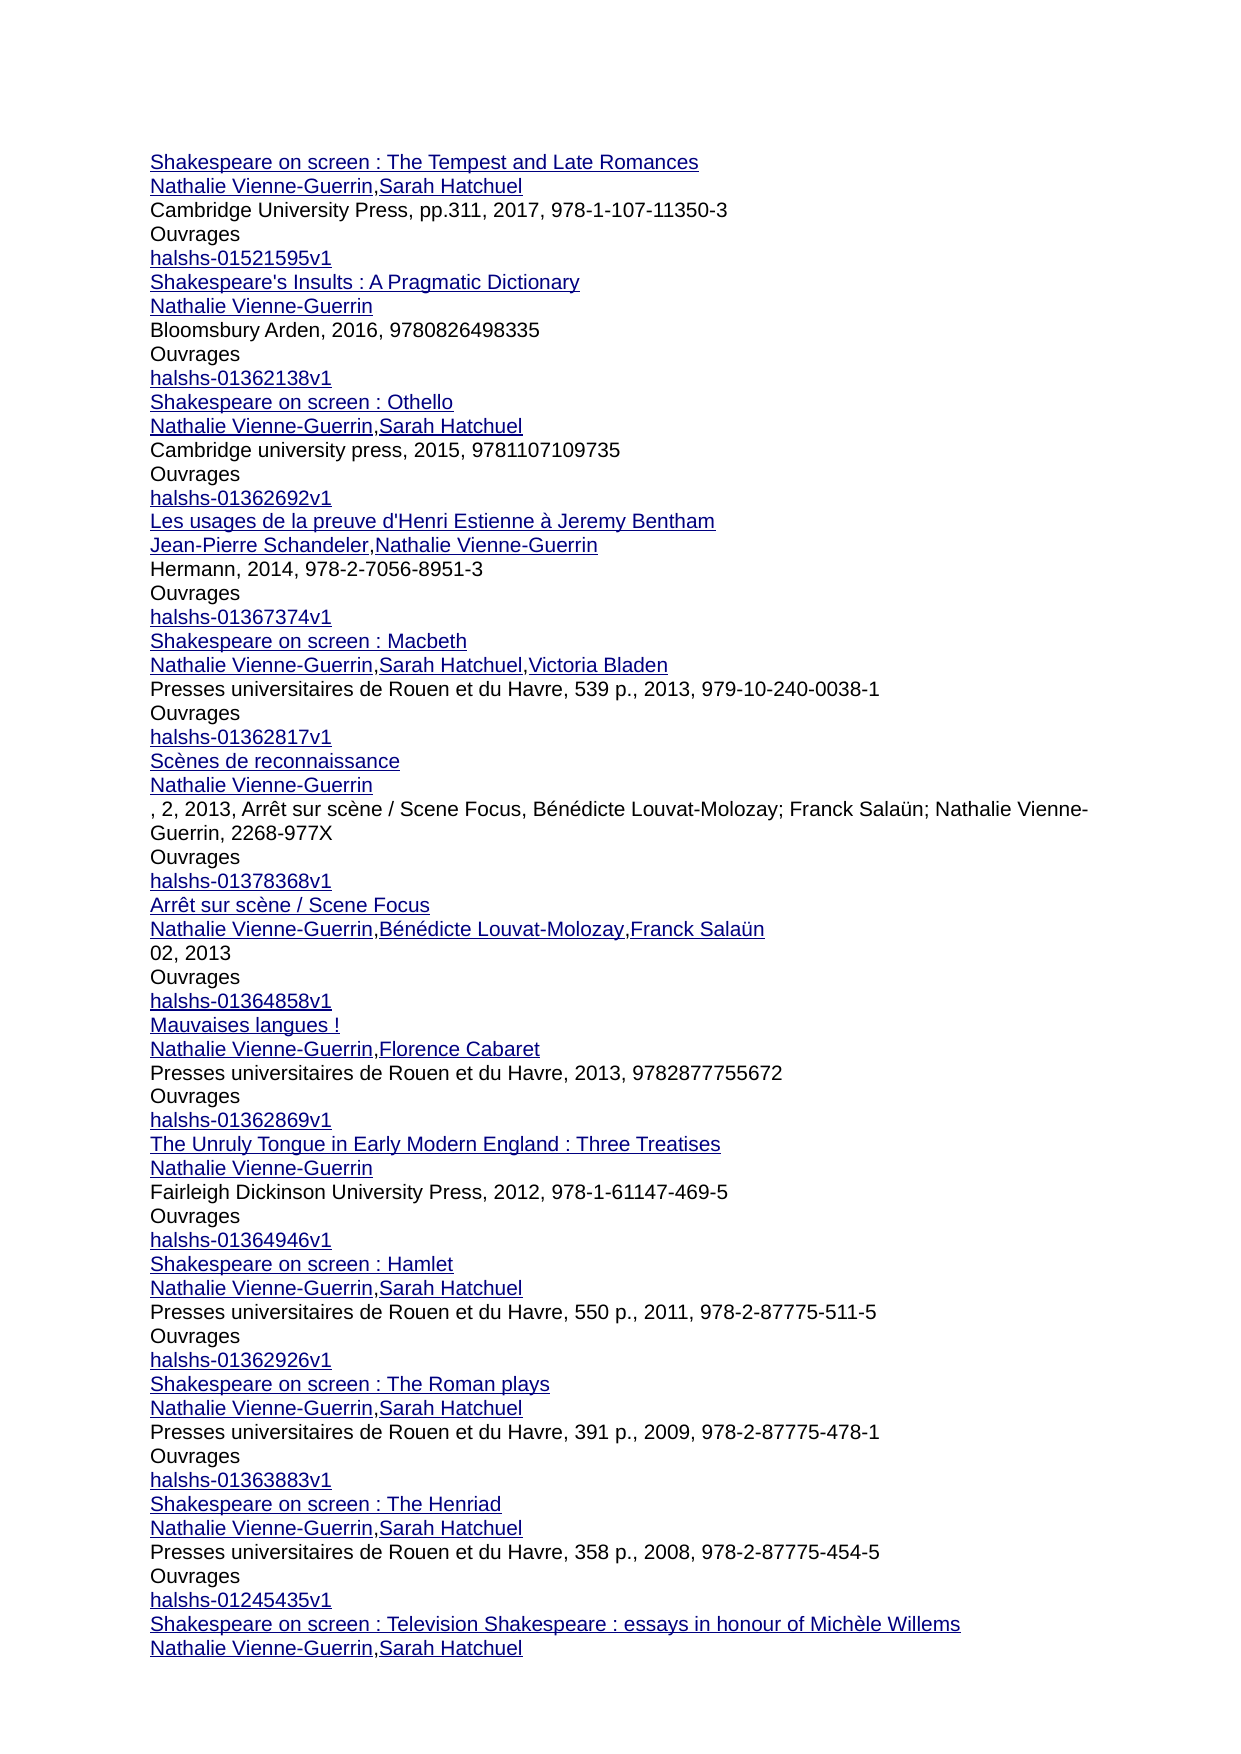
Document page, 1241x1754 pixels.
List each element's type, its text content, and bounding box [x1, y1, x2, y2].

table_cell Shakespeare on screen : The Henriad Nathalie Vienne-Guerrin,Sarah Hatchuel Presses universitaires de Rouen et du Havre, 358 p., 2008, 978-2-87775-454-5 Ouvrages halshs-01245435v1 [150, 1492, 1090, 1611]
table_cell Scènes de reconnaissance Nathalie Vienne-Guerrin , 2, 2013, Arrêt sur scène / Scene Focus, Bénédicte Louvat-Molozay; Franck Salaün; Nathalie Vienne-Guerrin, 2268-977X Ouvrages halshs-01378368v1 [150, 749, 1090, 893]
table_cell Shakespeare on screen : The Tempest and Late Romances Nathalie Vienne-Guerrin,Sarah Hatchuel Cambridge University Press, pp.311, 2017, 978-1-107-11350-3 Ouvrages halshs-01521595v1 [150, 150, 1090, 270]
table_cell Shakespeare on screen : Hamlet Nathalie Vienne-Guerrin,Sarah Hatchuel Presses universitaires de Rouen et du Havre, 550 p., 2011, 978-2-87775-511-5 Ouvrages halshs-01362926v1 [150, 1252, 1090, 1372]
table_cell Shakespeare on screen : Othello Nathalie Vienne-Guerrin,Sarah Hatchuel Cambridge university press, 2015, 9781107109735 Ouvrages halshs-01362692v1 [150, 390, 1090, 509]
table_cell Shakespeare on screen : Television Shakespeare : essays in honour of Michèle Willems Nathalie Vienne-Guerrin,Sarah Hatchuel [150, 1611, 1090, 1659]
table_cell Arrêt sur scène / Scene Focus Nathalie Vienne-Guerrin,Bénédicte Louvat-Molozay,Franck Salaün 02, 2013 Ouvrages halshs-01364858v1 [150, 893, 1090, 1012]
table_cell The Unruly Tongue in Early Modern England : Three Treatises Nathalie Vienne-Guerrin Fairleigh Dickinson University Press, 2012, 978-1-61147-469-5 Ouvrages halshs-01364946v1 [150, 1132, 1090, 1252]
table_cell Shakespeare on screen : Macbeth Nathalie Vienne-Guerrin,Sarah Hatchuel,Victoria Bladen Presses universitaires de Rouen et du Havre, 539 p., 2013, 979-10-240-0038-1 Ouvrages halshs-01362817v1 [150, 629, 1090, 749]
table_cell Shakespeare on screen : The Roman plays Nathalie Vienne-Guerrin,Sarah Hatchuel Presses universitaires de Rouen et du Havre, 391 p., 2009, 978-2-87775-478-1 Ouvrages halshs-01363883v1 [150, 1372, 1090, 1492]
table_cell Les usages de la preuve d'Henri Estienne à Jeremy Bentham Jean-Pierre Schandeler,Nathalie Vienne-Guerrin Hermann, 2014, 978-2-7056-8951-3 Ouvrages halshs-01367374v1 [150, 509, 1090, 629]
table_cell Shakespeare's Insults : A Pragmatic Dictionary Nathalie Vienne-Guerrin Bloomsbury Arden, 2016, 9780826498335 Ouvrages halshs-01362138v1 [150, 270, 1090, 389]
table_cell Mauvaises langues ! Nathalie Vienne-Guerrin,Florence Cabaret Presses universitaires de Rouen et du Havre, 2013, 9782877755672 Ouvrages halshs-01362869v1 [150, 1013, 1090, 1132]
